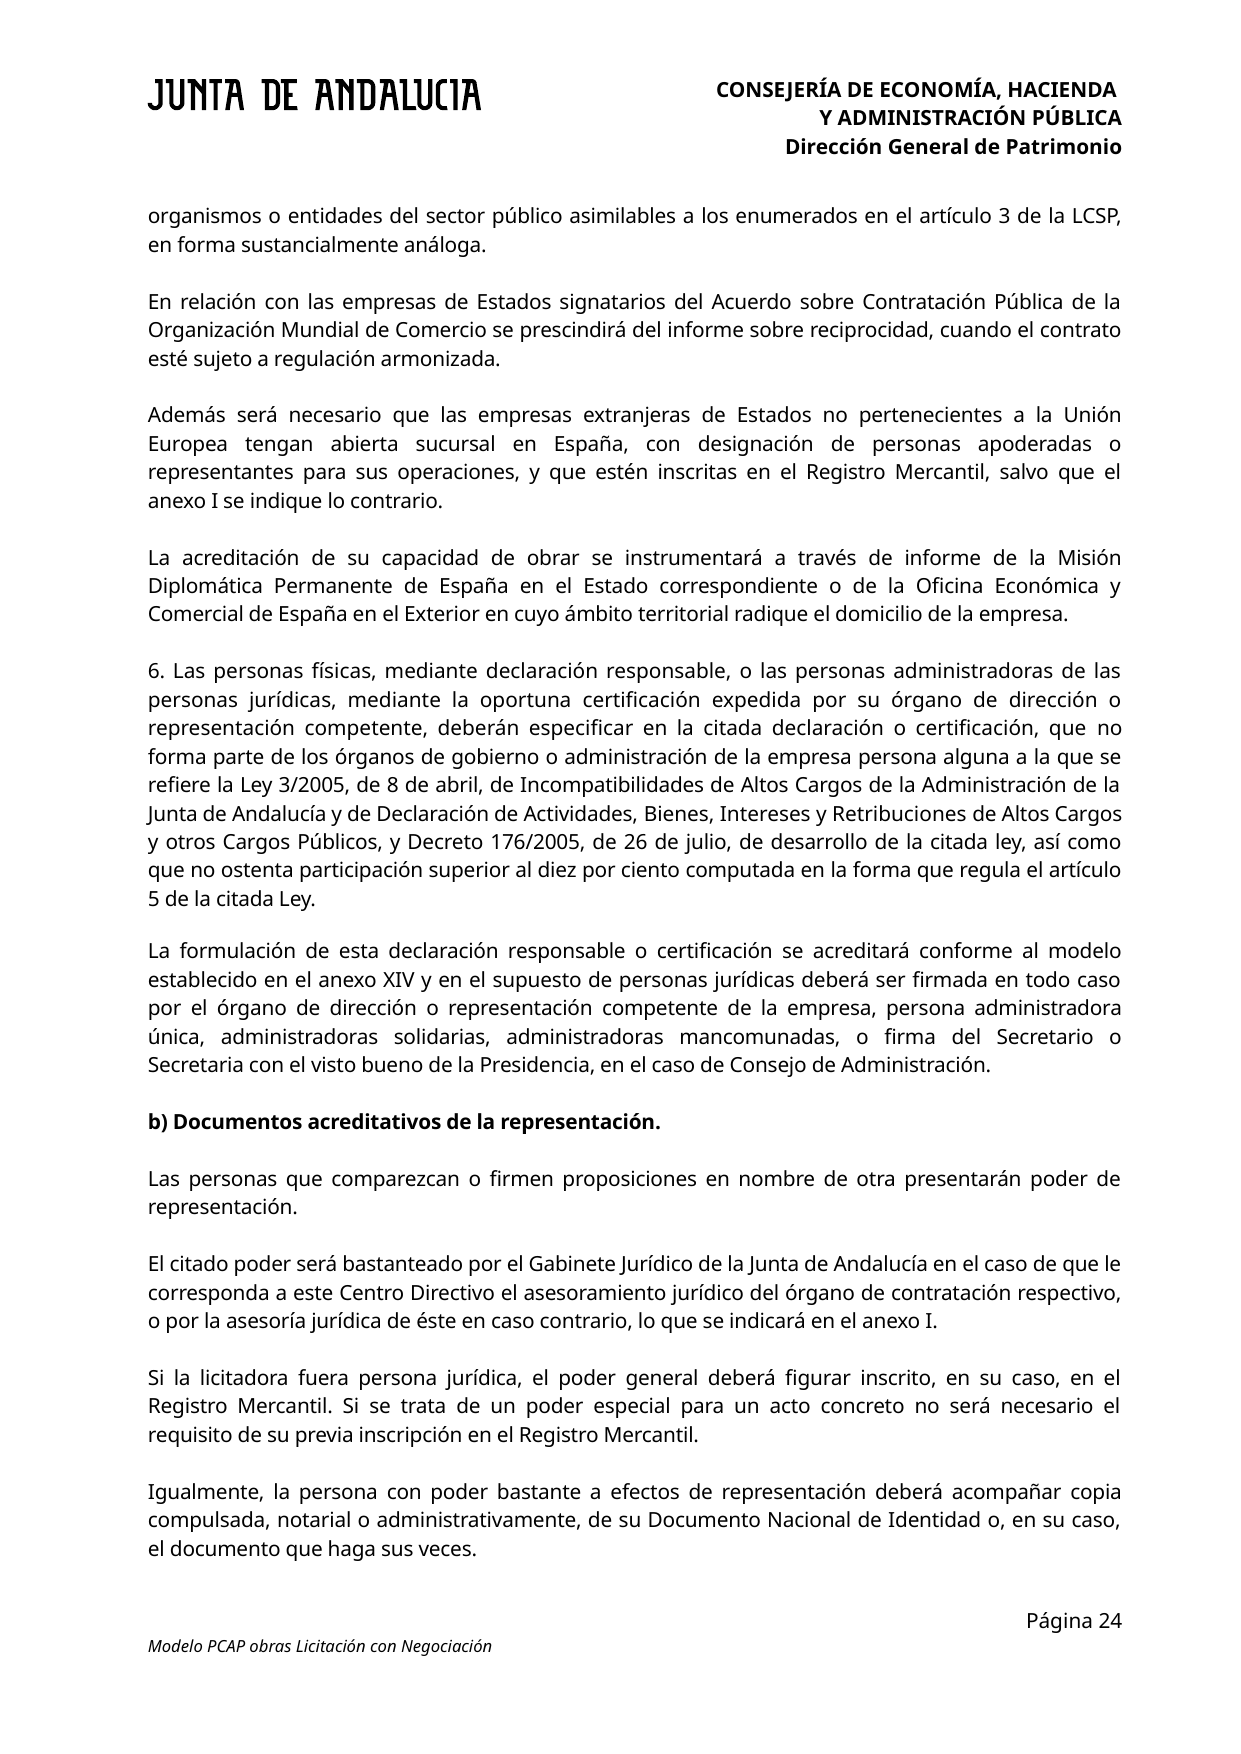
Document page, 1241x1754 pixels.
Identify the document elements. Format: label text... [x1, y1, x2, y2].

text En relación con las empresas de Estados signatarios del Acuerdo sobre Contratación Pública de la Organización Mundial de Comercio se prescindirá del informe sobre reciprocidad, cuando el contrato esté sujeto a regulación armonizada. [148, 287, 1122, 372]
text Si la licitadora fuera persona jurídica, el poder general deberá figurar inscrito, en su caso, en el Registro Mercantil. Si se trata de un poder especial para un acto concreto no será necesario el requisito de su previa inscripción en el Registro Mercantil. [148, 1363, 1122, 1448]
text Además será necesario que las empresas extranjeras de Estados no pertenecientes a la Unión Europea tengan abierta sucursal en España, con designación de personas apoderadas o representantes para sus operaciones, y que estén inscritas en el Registro Mercantil, salvo que el anexo I se indique lo contrario. [148, 401, 1122, 514]
text La acreditación de su capacidad de obrar se instrumentará a través de informe de la Misión Diplomática Permanente de España en el Estado correspondiente o de la Oficina Económica y Comercial de España en el Exterior en cuyo ámbito territorial radique el domicilio de la empresa. [148, 543, 1122, 628]
list b) Documentos acreditativos de la representación. [148, 1107, 1122, 1136]
text La formulación de esta declaración responsable o certificación se acreditará conforme al modelo establecido en el anexo XIV y en el supuesto de personas jurídicas deberá ser firmada en todo caso por el órgano de dirección o representación competente de la empresa, persona administradora única, administradoras solidarias, administradoras mancomunadas, o firma del Secretario o Secretaria con el visto bueno de la Presidencia, en el caso de Consejo de Administración. [148, 936, 1122, 1079]
text Igualmente, la persona con poder bastante a efectos de representación deberá acompañar copia compulsada, notarial o administrativamente, de su Documento Nacional de Identidad o, en su caso, el documento que haga sus veces. [148, 1477, 1122, 1562]
text El citado poder será bastanteado por el Gabinete Jurídico de la Junta de Andalucía en el caso de que le corresponda a este Centro Directivo el asesoramiento jurídico del órgano de contratación respectivo, o por la asesoría jurídica de éste en caso contrario, lo que se indicará en el anexo I. [148, 1249, 1122, 1334]
text 6. Las personas físicas, mediante declaración responsable, o las personas administradoras de las personas jurídicas, mediante la oportuna certificación expedida por su órgano de dirección o representación competente, deberán especificar en la citada declaración o certificación, que no forma parte de los órganos de gobierno o administración de la empresa persona alguna a la que se refiere la Ley 3/2005, de 8 de abril, de Incompatibilidades de Altos Cargos de la Administración de la Junta de Andalucía y de Declaración de Actividades, Bienes, Intereses y Retribuciones de Altos Cargos y otros Cargos Públicos, y Decreto 176/2005, de 26 de julio, de desarrollo de la citada ley, así como que no ostenta participación superior al diez por ciento computada en la forma que regula el artículo 5 de la citada Ley. [148, 656, 1122, 912]
text Las personas que comparezcan o firmen proposiciones en nombre de otra presentarán poder de representación. [148, 1164, 1122, 1221]
text organismos o entidades del sector público asimilables a los enumerados en el artículo 3 de la LCSP, en forma sustancialmente análoga. [148, 201, 1122, 258]
